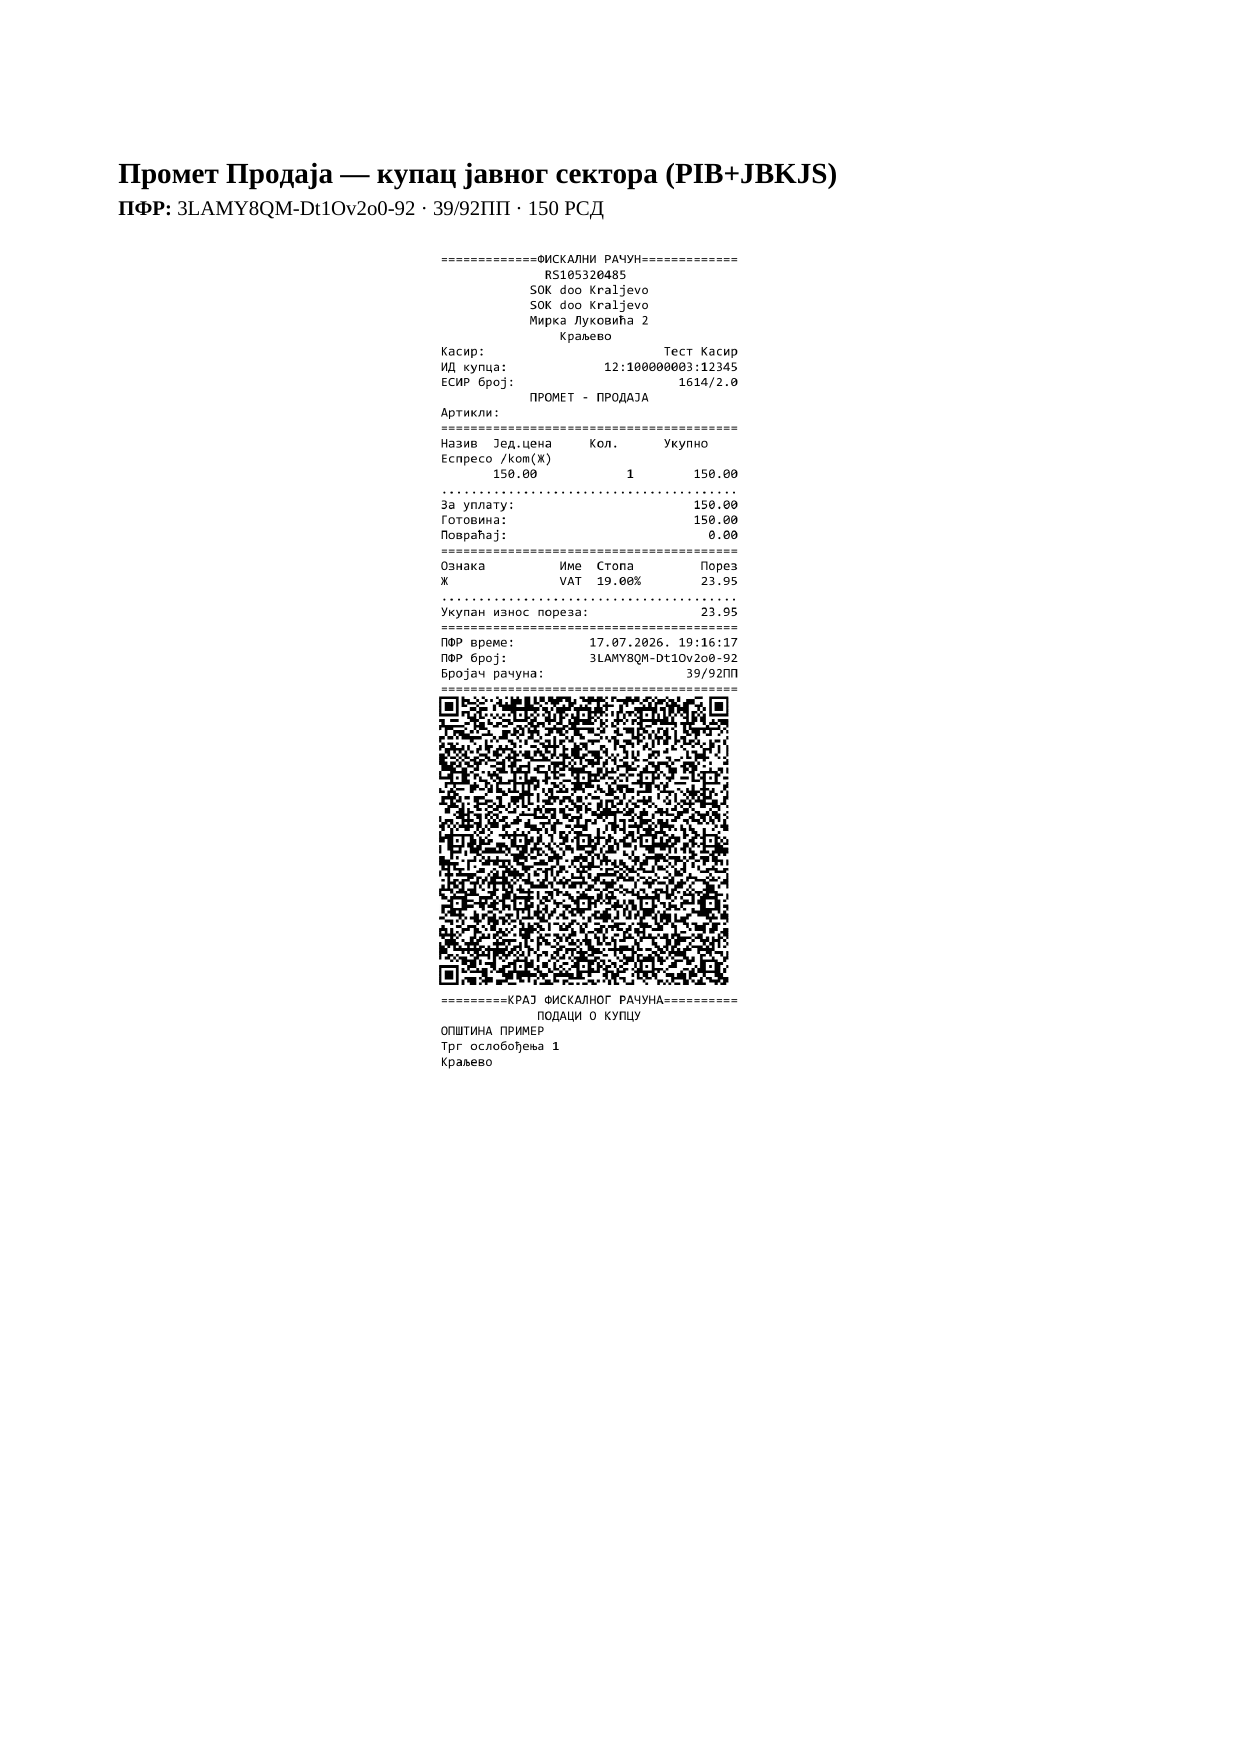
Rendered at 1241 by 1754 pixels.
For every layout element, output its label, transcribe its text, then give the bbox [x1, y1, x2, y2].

subtitle Промет Продаја — купац јавног сектора (PIB+JBKJS) [118, 156, 1122, 190]
picture [430, 243, 810, 1395]
text ПФР: 3LAMY8QM-Dt1Ov2o0-92 · 39/92ПП · 150 РСД [118, 196, 1122, 220]
